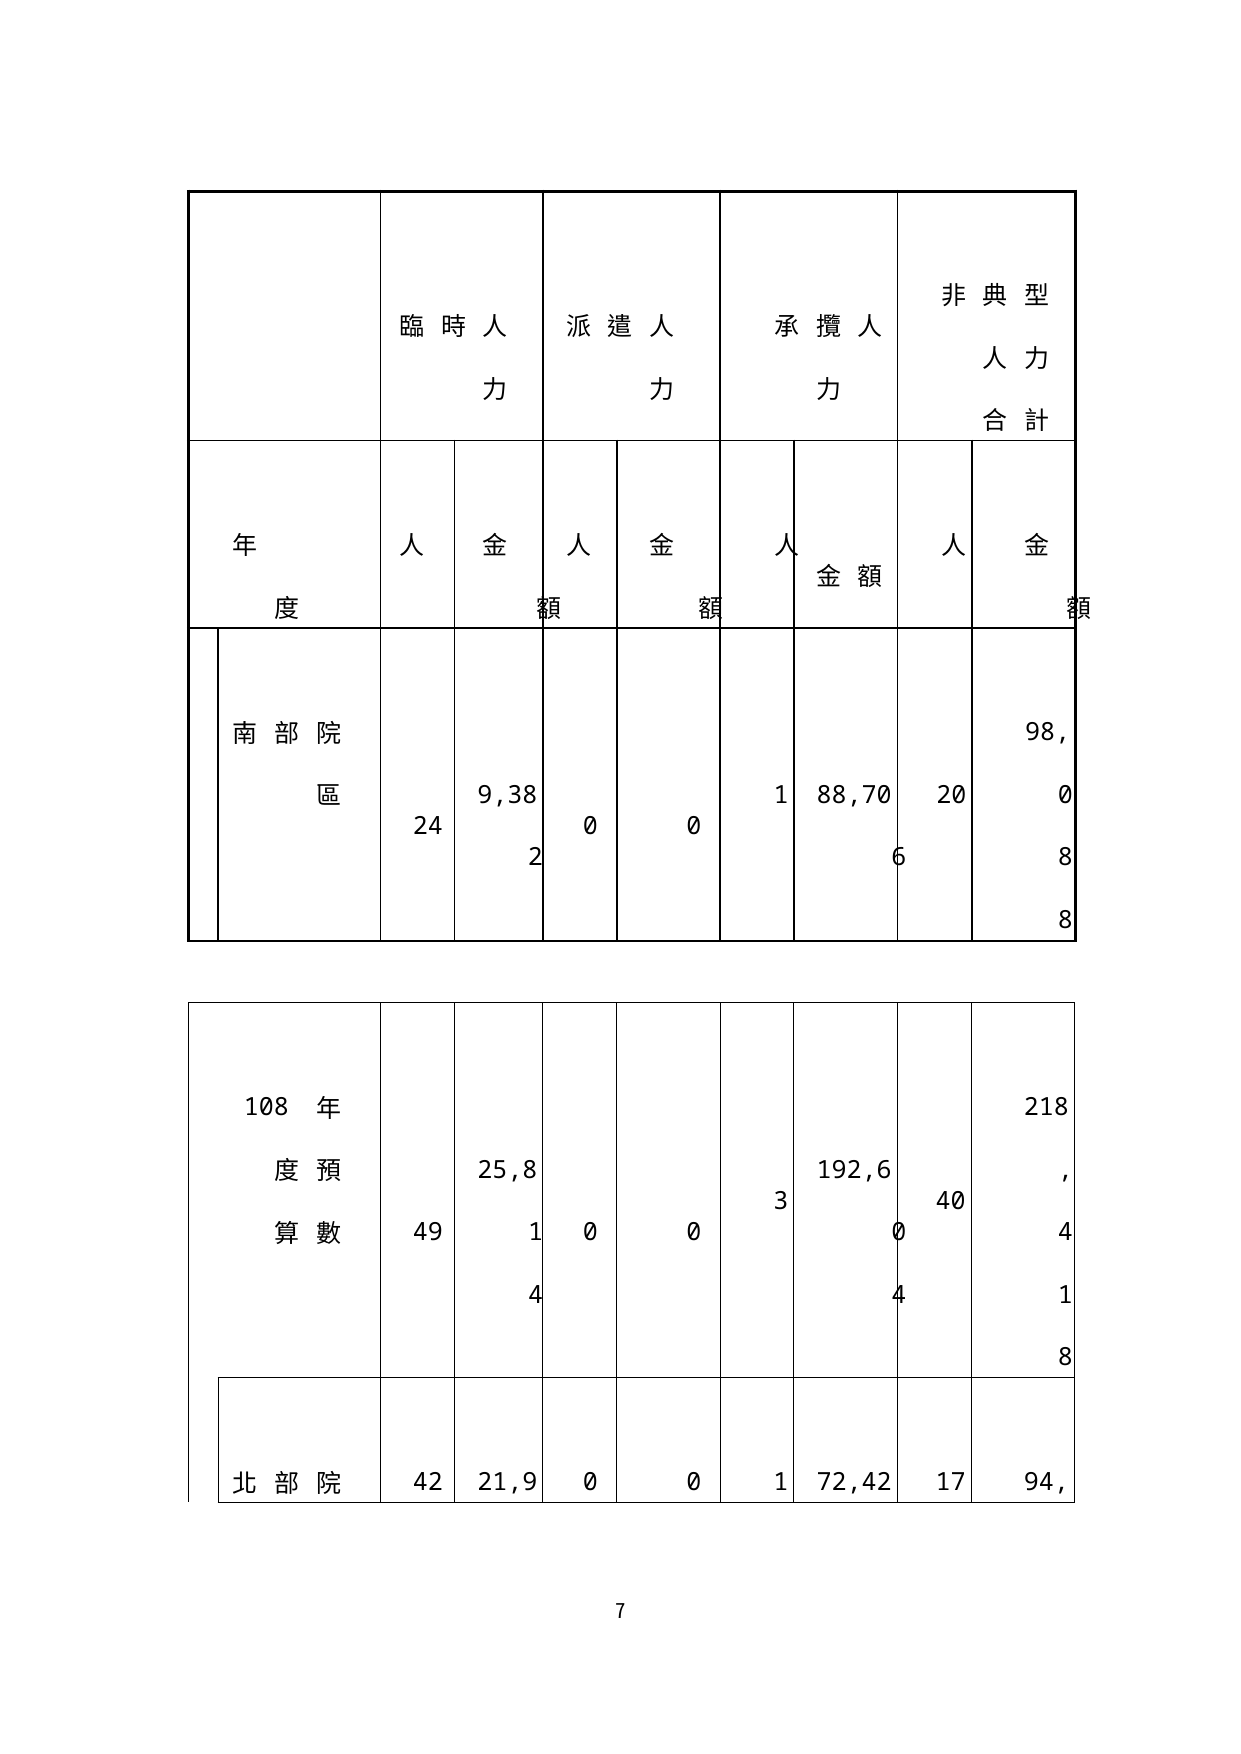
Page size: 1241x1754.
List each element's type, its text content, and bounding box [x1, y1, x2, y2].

table_header 0 [543, 1003, 616, 1377]
table_header 派遣人力 [544, 193, 719, 439]
table_cell 94, [972, 1378, 1074, 1502]
table_cell 人數 [898, 441, 971, 627]
table_header 404 [898, 1003, 971, 1377]
table_cell 0 [617, 1378, 720, 1502]
table_cell 人數 [544, 441, 616, 627]
table_header [190, 193, 380, 439]
table_cell 201 [898, 629, 971, 939]
table_cell 0 [618, 629, 719, 939]
table_header 355 [721, 1003, 793, 1377]
table_cell 9,382 [455, 629, 542, 939]
table_cell 72,428 [794, 1378, 897, 1502]
table_cell 人數 [381, 441, 454, 627]
table_cell 172 [898, 1378, 971, 1502]
table_cell 42 [381, 1378, 454, 1502]
table_cell 人數 [721, 441, 793, 627]
table_cell 金額 [618, 441, 719, 627]
table_cell 1 [721, 1378, 793, 1502]
table_cell 177 [721, 629, 793, 939]
table_header 192,604 [794, 1003, 897, 1377]
table_cell 金額 [795, 441, 897, 627]
table_cell 98,088 [973, 629, 1074, 939]
table_cell 24 [381, 629, 454, 939]
table_header 49 [381, 1003, 454, 1377]
table_cell [189, 1377, 218, 1502]
table_header 承攬人力 [721, 193, 897, 439]
table_cell 0 [543, 1378, 616, 1502]
table_header 218,418 [972, 1003, 1074, 1377]
table_header 25,814 [455, 1003, 542, 1377]
table_cell 金額 [973, 441, 1074, 627]
table_header 108年度預算數 [189, 1003, 380, 1377]
table_cell 南部院區 [219, 629, 380, 939]
table_cell [190, 629, 217, 939]
table_header 非典型人力合計 [898, 193, 1074, 439]
table_header 臨時人力 [381, 193, 542, 439]
table_cell 年 度 [190, 441, 380, 627]
table_header 0 [617, 1003, 720, 1377]
table_cell 金額 [455, 441, 542, 627]
table_cell 21,9 [455, 1378, 542, 1502]
table_cell 北部院 [219, 1378, 380, 1502]
table_cell 0 [544, 629, 616, 939]
table_cell 88,706 [795, 629, 897, 939]
